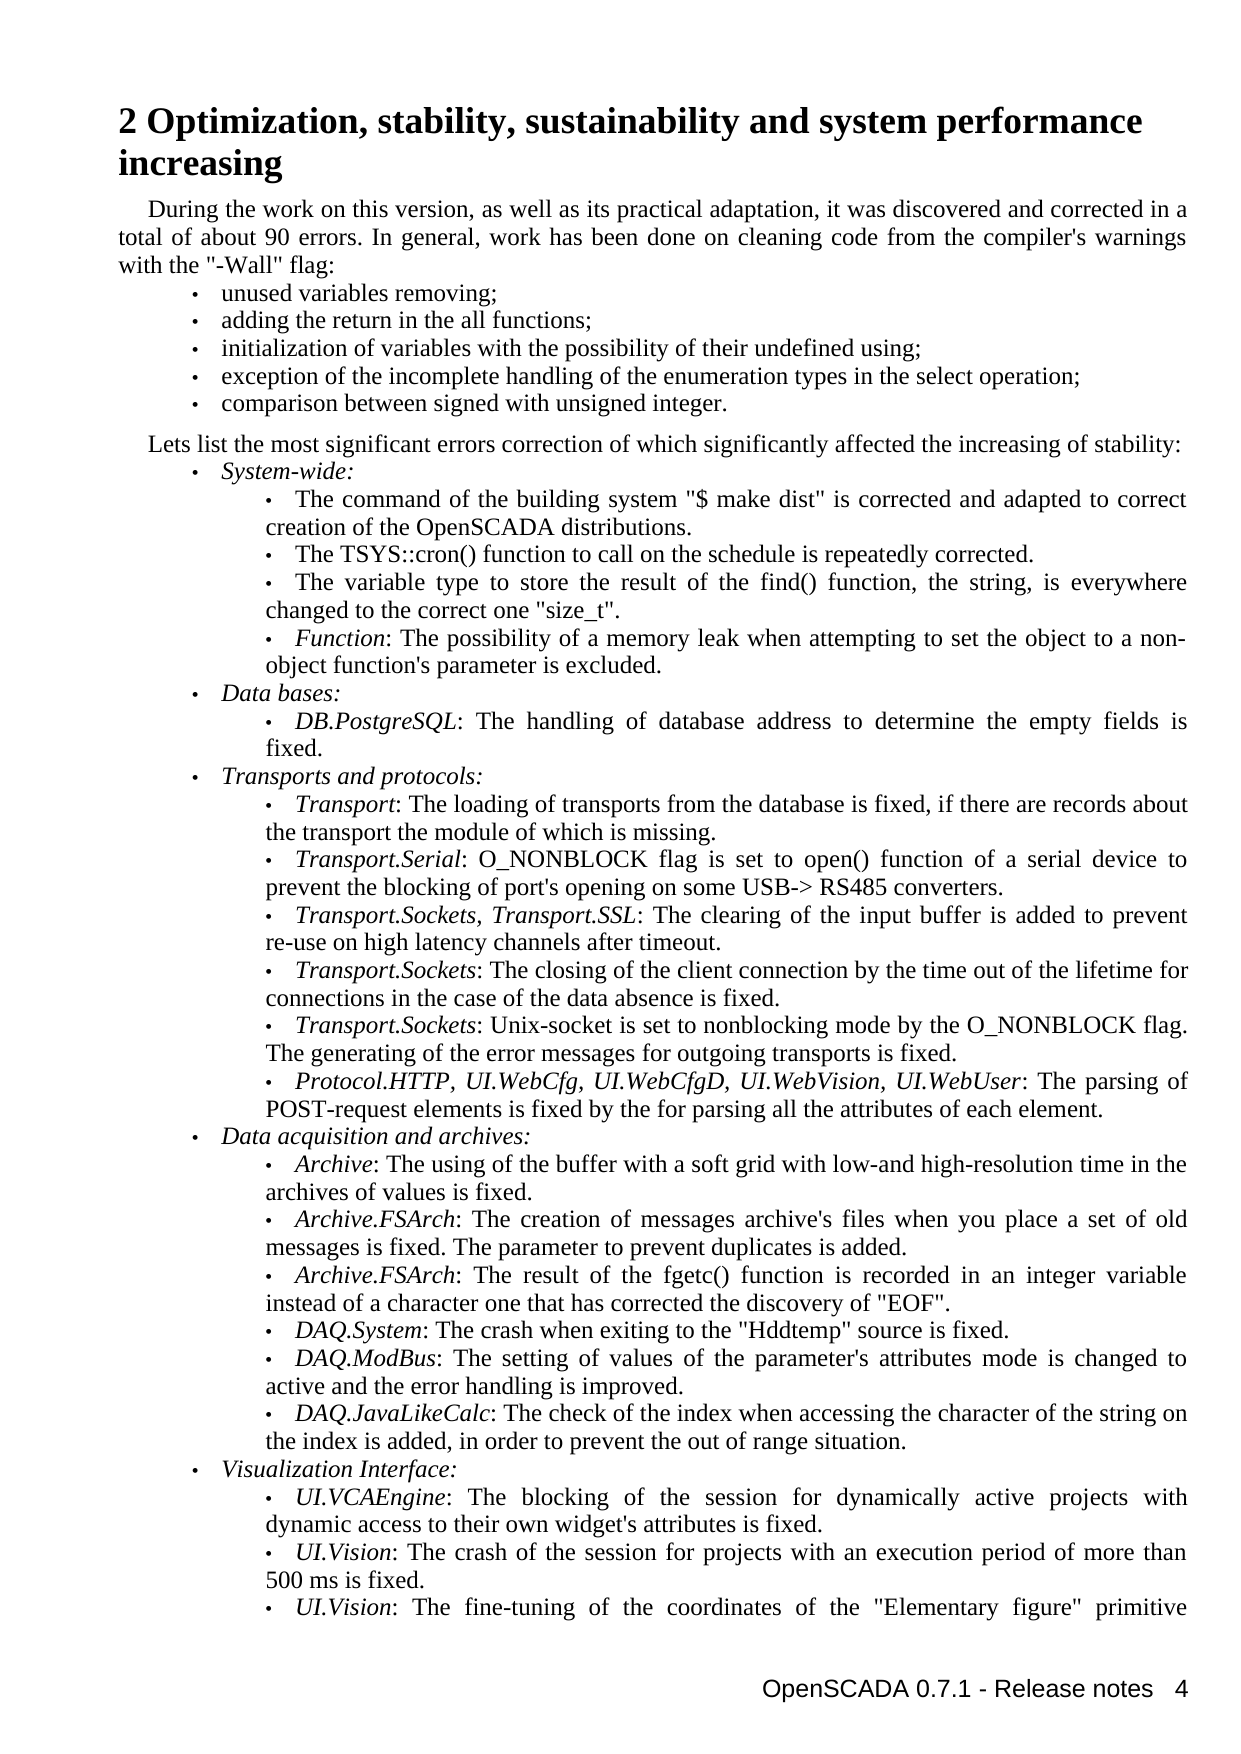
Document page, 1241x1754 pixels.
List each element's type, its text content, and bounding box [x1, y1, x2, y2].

list adding the return in the all functions; [162, 306, 1188, 334]
list The variable type to store the result of the find() function, the string, is everywhere changed to the correct one "size_t". [236, 568, 1188, 624]
list Transport.Sockets: Unix-socket is set to nonblocking mode by the O_NONBLOCK flag. The generating of the error messages for outgoing transports is fixed. [236, 1012, 1188, 1067]
list DB.PostgreSQL: The handling of database address to determine the empty fields is fixed. [236, 707, 1188, 762]
list comparison between signed with unsigned integer. [162, 389, 1188, 417]
list The TSYS::cron() function to call on the schedule is repeatedly corrected. [236, 541, 1188, 568]
list During the work on this version, as well as its practical adaptation, it was discovered and corrected in a total of about 90 errors. In general, work has been done on cleaning code from the compiler's warnings with the "-Wall" flag: [118, 196, 1188, 279]
list Archive.FSArch: The creation of messages archive's files when you place a set of old messages is fixed. The parameter to prevent duplicates is added. [236, 1206, 1188, 1261]
subtitle 2 Optimization, stability, sustainability and system performance increasing [118, 100, 1188, 183]
list System-wide: [162, 457, 1188, 485]
list Protocol.HTTP, UI.WebCfg, UI.WebCfgD, UI.WebVision, UI.WebUser: The parsing of POST-request elements is fixed by the for parsing all the attributes of each element. [236, 1067, 1188, 1122]
list exception of the incomplete handling of the enumeration types in the select operation; [162, 362, 1188, 389]
list UI.Vision: The fine-tuning of the coordinates of the "Elementary figure" primitive [236, 1593, 1188, 1621]
list Transport.Sockets: The closing of the client connection by the time out of the lifetime for connections in the case of the data absence is fixed. [236, 956, 1188, 1012]
list Data acquisition and archives: [162, 1122, 1188, 1150]
list DAQ.System: The crash when exiting to the "Hddtemp" source is fixed. [236, 1316, 1188, 1344]
list UI.VCAEngine: The blocking of the session for dynamically active projects with dynamic access to their own widget's attributes is fixed. [236, 1483, 1188, 1538]
list UI.Vision: The crash of the session for projects with an execution period of more than 500 ms is fixed. [236, 1538, 1188, 1593]
list DAQ.JavaLikeCalc: The check of the index when accessing the character of the string on the index is added, in order to prevent the out of range situation. [236, 1399, 1188, 1455]
list Archive.FSArch: The result of the fgetc() function is recorded in an integer variable instead of a character one that has corrected the discovery of "EOF". [236, 1261, 1188, 1316]
list Transport.Serial: O_NONBLOCK flag is set to open() function of a serial device to prevent the blocking of port's opening on some USB-> RS485 converters. [236, 845, 1188, 901]
list The command of the building system "$ make dist" is corrected and adapted to correct creation of the OpenSCADA distributions. [236, 485, 1188, 541]
list Data bases: [162, 679, 1188, 707]
list Function: The possibility of a memory leak when attempting to set the object to a non-object function's parameter is excluded. [236, 624, 1188, 679]
list Transport.Sockets, Transport.SSL: The clearing of the input buffer is added to prevent re-use on high latency channels after timeout. [236, 901, 1188, 956]
list Transports and protocols: [162, 762, 1188, 790]
list unused variables removing; [162, 279, 1188, 306]
list Archive: The using of the buffer with a soft grid with low-and high-resolution time in the archives of values is fixed. [236, 1150, 1188, 1206]
list DAQ.ModBus: The setting of values of the parameter's attributes mode is changed to active and the error handling is improved. [236, 1344, 1188, 1399]
list initialization of variables with the possibility of their undefined using; [162, 334, 1188, 362]
list Visualization Interface: [162, 1455, 1188, 1483]
list Transport: The loading of transports from the database is fixed, if there are records about the transport the module of which is missing. [236, 790, 1188, 845]
list Lets list the most significant errors correction of which significantly affected the increasing of stability: [118, 430, 1188, 457]
